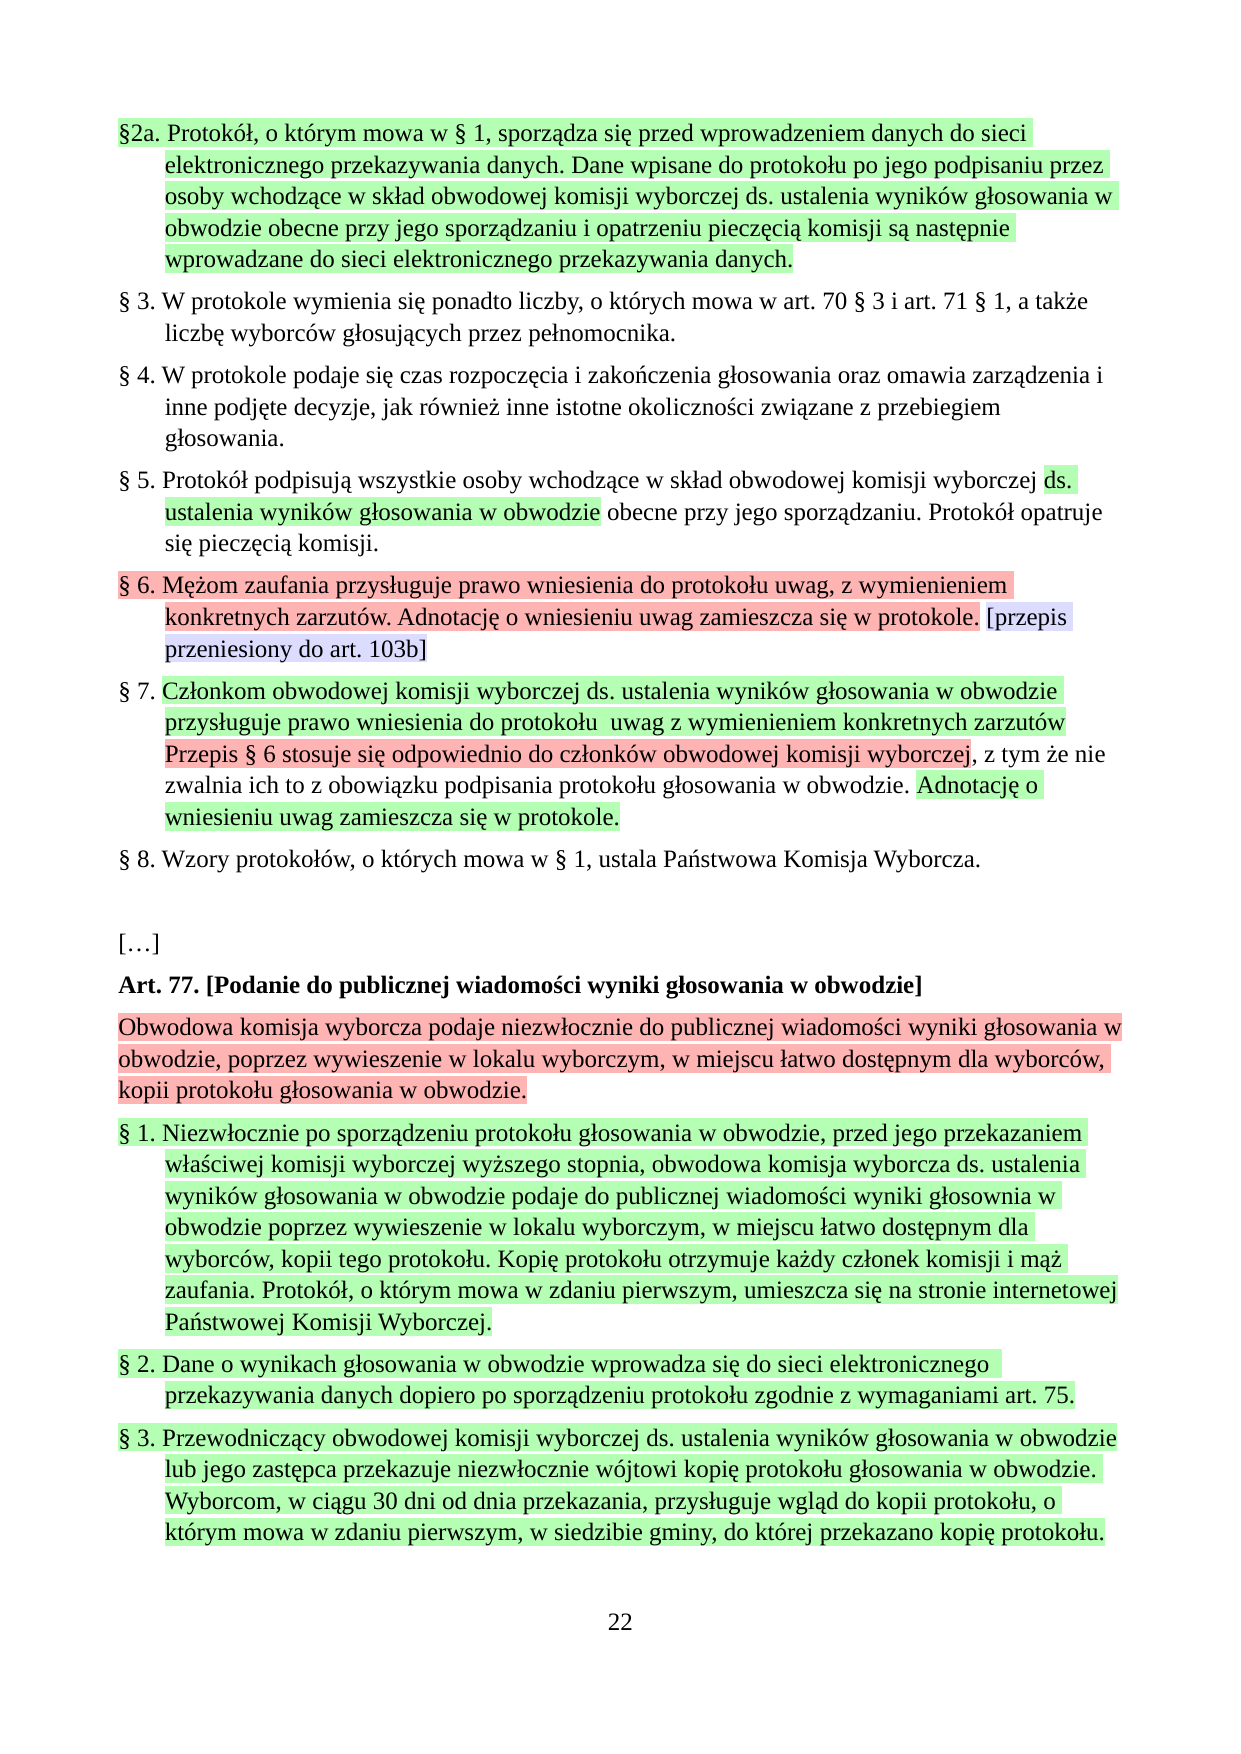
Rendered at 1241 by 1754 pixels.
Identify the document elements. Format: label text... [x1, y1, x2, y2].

text § 8. Wzory protokołów, o których mowa w § 1, ustala Państwowa Komisja Wyborcza. [118, 844, 1122, 873]
text § 3. W protokole wymienia się ponadto liczby, o których mowa w art. 70 § 3 i art. 71 § 1, a także liczbę wyborców głosujących przez pełnomocnika. [118, 286, 1122, 347]
text Obwodowa komisja wyborcza podaje niezwłocznie do publicznej wiadomości wyniki głosowania w obwodzie, poprzez wywieszenie w lokalu wyborczym, w miejscu łatwo dostępnym dla wyborców, kopii protokołu głosowania w obwodzie. [118, 1012, 1122, 1104]
text § 3. Przewodniczący obwodowej komisji wyborczej ds. ustalenia wyników głosowania w obwodzie lub jego zastępca przekazuje niezwłocznie wójtowi kopię protokołu głosowania w obwodzie. Wyborcom, w ciągu 30 dni od dnia przekazania, przysługuje wgląd do kopii protokołu, o którym mowa w zdaniu pierwszym, w siedzibie gminy, do której przekazano kopię protokołu. [118, 1423, 1122, 1546]
text § 1. Niezwłocznie po sporządzeniu protokołu głosowania w obwodzie, przed jego przekazaniem właściwej komisji wyborczej wyższego stopnia, obwodowa komisja wyborcza ds. ustalenia wyników głosowania w obwodzie podaje do publicznej wiadomości wyniki głosownia w obwodzie poprzez wywieszenie w lokalu wyborczym, w miejscu łatwo dostępnym dla wyborców, kopii tego protokołu. Kopię protokołu otrzymuje każdy członek komisji i mąż zaufania. Protokół, o którym mowa w zdaniu pierwszym, umieszcza się na stronie internetowej Państwowej Komisji Wyborczej. [118, 1118, 1122, 1336]
text […] [118, 928, 1122, 957]
text § 2. Dane o wynikach głosowania w obwodzie wprowadza się do sieci elektronicznego przekazywania danych dopiero po sporządzeniu protokołu zgodnie z wymaganiami art. 75. [118, 1349, 1122, 1409]
text § 7. Członkom obwodowej komisji wyborczej ds. ustalenia wyników głosowania w obwodzie przysługuje prawo wniesienia do protokołu uwag z wymienieniem konkretnych zarzutów Przepis § 6 stosuje się odpowiednio do członków obwodowej komisji wyborczej, z tym że nie zwalnia ich to z obowiązku podpisania protokołu głosowania w obwodzie. Adnotację o wniesieniu uwag zamieszcza się w protokole. [118, 676, 1122, 831]
text §2a. Protokół, o którym mowa w § 1, sporządza się przed wprowadzeniem danych do sieci elektronicznego przekazywania danych. Dane wpisane do protokołu po jego podpisaniu przez osoby wchodzące w skład obwodowej komisji wyborczej ds. ustalenia wyników głosowania w obwodzie obecne przy jego sporządzaniu i opatrzeniu pieczęcią komisji są następnie wprowadzane do sieci elektronicznego przekazywania danych. [118, 118, 1122, 273]
text § 5. Protokół podpisują wszystkie osoby wchodzące w skład obwodowej komisji wyborczej ds. ustalenia wyników głosowania w obwodzie obecne przy jego sporządzaniu. Protokół opatruje się pieczęcią komisji. [118, 465, 1122, 557]
text § 4. W protokole podaje się czas rozpoczęcia i zakończenia głosowania oraz omawia zarządzenia i inne podjęte decyzje, jak również inne istotne okoliczności związane z przebiegiem głosowania. [118, 360, 1122, 452]
text Art. 77. [Podanie do publicznej wiadomości wyniki głosowania w obwodzie] [118, 970, 1122, 999]
text § 6. Mężom zaufania przysługuje prawo wniesienia do protokołu uwag, z wymienieniem konkretnych zarzutów. Adnotację o wniesieniu uwag zamieszcza się w protokole. [przepis przeniesiony do art. 103b] [118, 571, 1122, 662]
